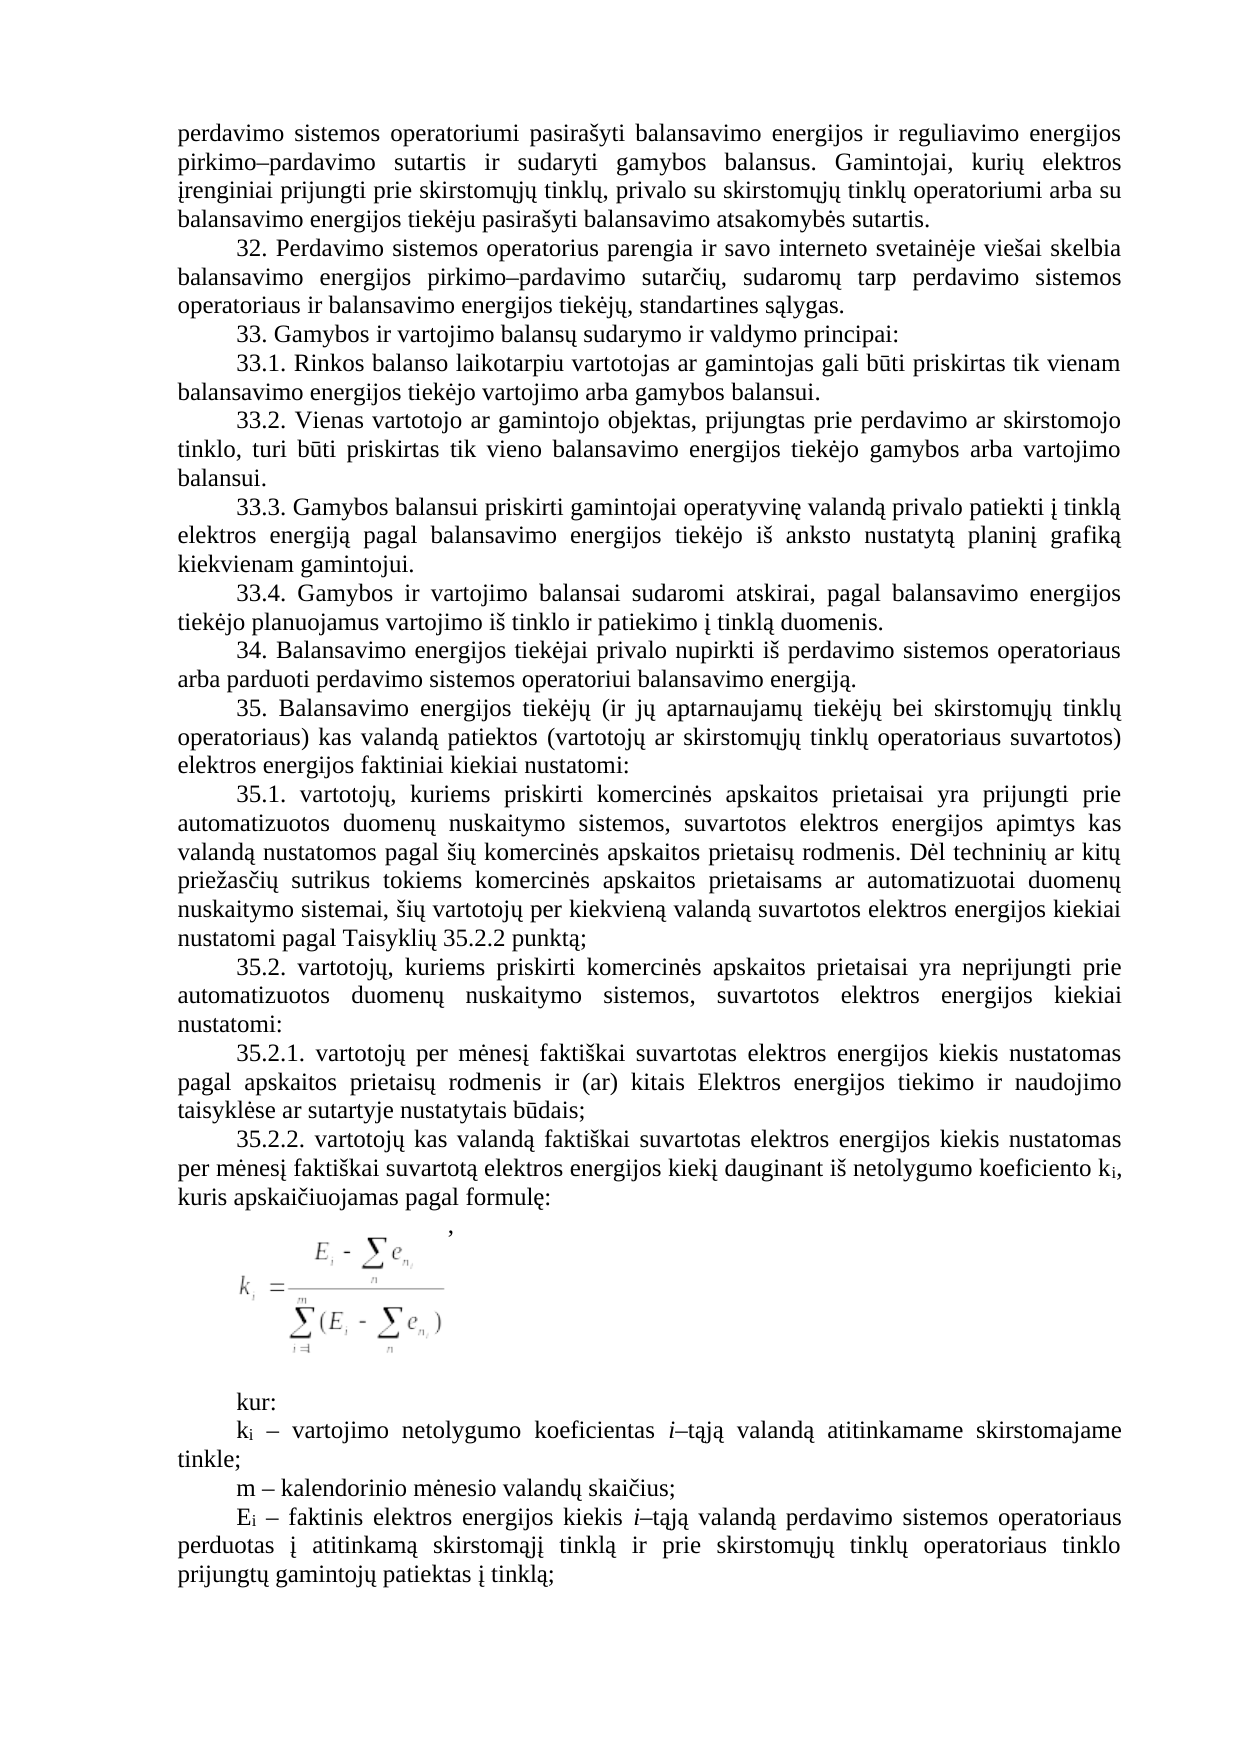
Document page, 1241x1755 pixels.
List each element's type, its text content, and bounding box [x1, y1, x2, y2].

text 35.1. vartotojų, kuriems priskirti komercinės apskaitos prietaisai yra prijungti prie automatizuotos duomenų nuskaitymo sistemos, suvartotos elektros energijos apimtys kas valandą nustatomos pagal šių komercinės apskaitos prietaisų rodmenis. Dėl techninių ar kitų priežasčių sutrikus tokiems komercinės apskaitos prietaisams ar automatizuotai duomenų nuskaitymo sistemai, šių vartotojų per kiekvieną valandą suvartotos elektros energijos kiekiai nustatomi pagal Taisyklių 35.2.2 punktą; [177, 779, 1122, 952]
text 33. Gamybos ir vartojimo balansų sudarymo ir valdymo principai: [177, 319, 1122, 348]
text 33.4. Gamybos ir vartojimo balansai sudaromi atskirai, pagal balansavimo energijos tiekėjo planuojamus vartojimo iš tinklo ir patiekimo į tinklą duomenis. [177, 578, 1122, 636]
text 33.3. Gamybos balansui priskirti gamintojai operatyvinę valandą privalo patiekti į tinklą elektros energiją pagal balansavimo energijos tiekėjo iš anksto nustatytą planinį grafiką kiekvienam gamintojui. [177, 492, 1122, 578]
text kur: [177, 1387, 1122, 1415]
text m – kalendorinio mėnesio valandų skaičius; [177, 1473, 1122, 1502]
text k(i)=(E(i)–SUMA(n)(e(n)(i)))/SUMA(i=1,...,m)(E(i)–SUMA(n)(e(n))), [177, 1211, 1122, 1358]
text 35. Balansavimo energijos tiekėjų (ir jų aptarnaujamų tiekėjų bei skirstomųjų tinklų operatoriaus) kas valandą patiektos (vartotojų ar skirstomųjų tinklų operatoriaus suvartotos) elektros energijos faktiniai kiekiai nustatomi: [177, 693, 1122, 779]
text ki – vartojimo netolygumo koeficientas i–tąją valandą atitinkamame skirstomajame tinkle; [177, 1415, 1122, 1473]
text 32. Perdavimo sistemos operatorius parengia ir savo interneto svetainėje viešai skelbia balansavimo energijos pirkimo–pardavimo sutarčių, sudaromų tarp perdavimo sistemos operatoriaus ir balansavimo energijos tiekėjų, standartines sąlygas. [177, 233, 1122, 319]
text 35.2.2. vartotojų kas valandą faktiškai suvartotas elektros energijos kiekis nustatomas per mėnesį faktiškai suvartotą elektros energijos kiekį dauginant iš netolygumo koeficiento ki, kuris apskaičiuojamas pagal formulę: [177, 1124, 1122, 1211]
text 33.1. Rinkos balanso laikotarpiu vartotojas ar gamintojas gali būti priskirtas tik vienam balansavimo energijos tiekėjo vartojimo arba gamybos balansui. [177, 348, 1122, 406]
text perdavimo sistemos operatoriumi pasirašyti balansavimo energijos ir reguliavimo energijos pirkimo–pardavimo sutartis ir sudaryti gamybos balansus. Gamintojai, kurių elektros įrenginiai prijungti prie skirstomųjų tinklų, privalo su skirstomųjų tinklų operatoriumi arba su balansavimo energijos tiekėju pasirašyti balansavimo atsakomybės sutartis. [177, 118, 1122, 233]
text Ei – faktinis elektros energijos kiekis i–tąją valandą perdavimo sistemos operatoriaus perduotas į atitinkamą skirstomąjį tinklą ir prie skirstomųjų tinklų operatoriaus tinklo prijungtų gamintojų patiektas į tinklą; [177, 1502, 1122, 1588]
text 35.2. vartotojų, kuriems priskirti komercinės apskaitos prietaisai yra neprijungti prie automatizuotos duomenų nuskaitymo sistemos, suvartotos elektros energijos kiekiai nustatomi: [177, 952, 1122, 1038]
text 35.2.1. vartotojų per mėnesį faktiškai suvartotas elektros energijos kiekis nustatomas pagal apskaitos prietaisų rodmenis ir (ar) kitais Elektros energijos tiekimo ir naudojimo taisyklėse ar sutartyje nustatytais būdais; [177, 1038, 1122, 1124]
text 33.2. Vienas vartotojo ar gamintojo objektas, prijungtas prie perdavimo ar skirstomojo tinklo, turi būti priskirtas tik vieno balansavimo energijos tiekėjo gamybos arba vartojimo balansui. [177, 406, 1122, 492]
text 34. Balansavimo energijos tiekėjai privalo nupirkti iš perdavimo sistemos operatoriaus arba parduoti perdavimo sistemos operatoriui balansavimo energiją. [177, 636, 1122, 693]
